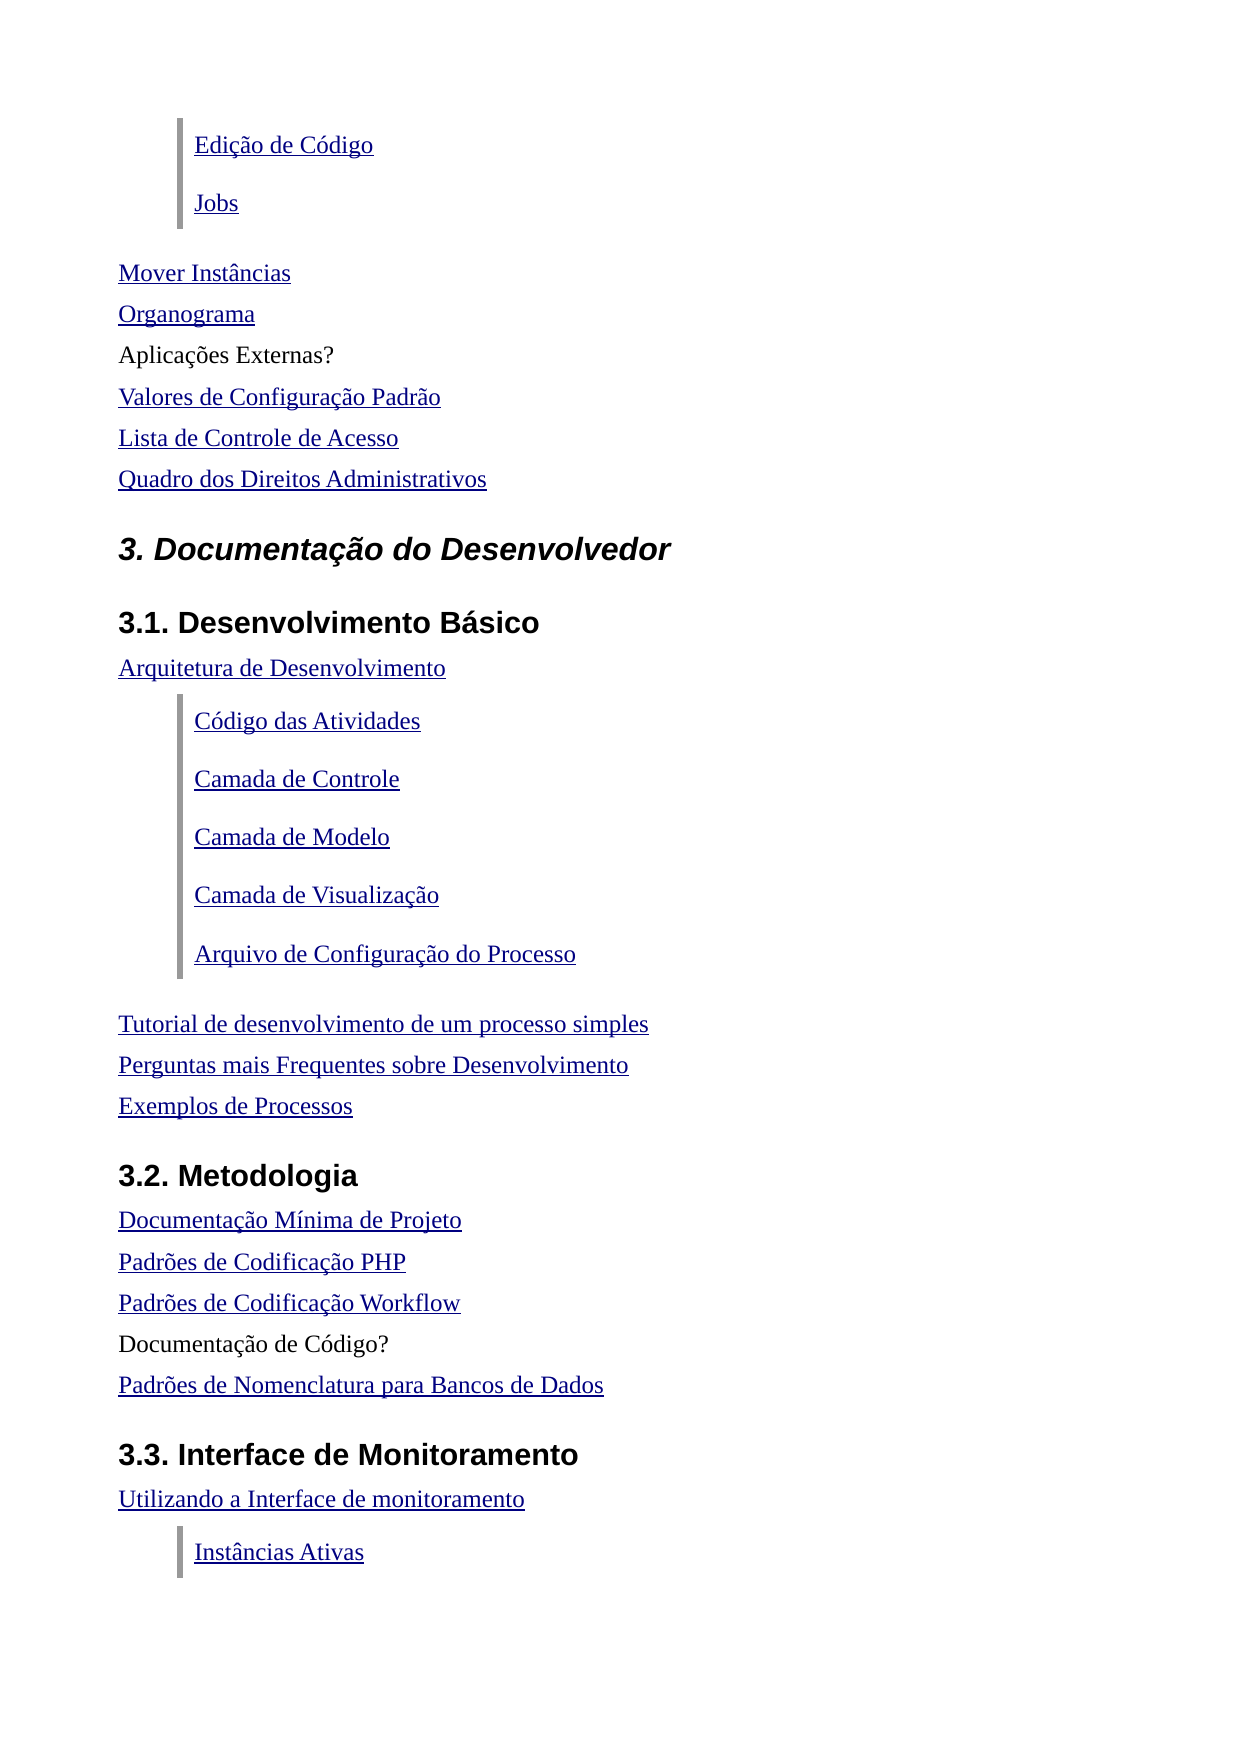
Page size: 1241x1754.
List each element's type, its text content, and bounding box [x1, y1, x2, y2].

text Valores de Configuração Padrão [118, 382, 1122, 411]
text Padrões de Nomenclatura para Bancos de Dados [118, 1370, 1122, 1399]
text Arquivo de Configuração do Processo [183, 927, 1063, 979]
text Perguntas mais Frequentes sobre Desenvolvimento [118, 1050, 1122, 1079]
text Edição de Código [183, 118, 1063, 159]
text Quadro dos Direitos Administrativos [118, 464, 1122, 493]
text Camada de Visualização [183, 869, 1063, 909]
text Lista de Controle de Acesso [118, 423, 1122, 452]
subtitle 3.3. Interface de Monitoramento [118, 1437, 1122, 1472]
text Documentação de Código? [118, 1329, 1122, 1358]
text Documentação Mínima de Projeto [118, 1205, 1122, 1234]
subtitle 3.1. Desenvolvimento Básico [118, 605, 1122, 640]
text Arquitetura de Desenvolvimento [118, 653, 1122, 682]
text Padrões de Codificação Workflow [118, 1288, 1122, 1317]
text Tutorial de desenvolvimento de um processo simples [118, 1009, 1122, 1037]
text Aplicações Externas? [118, 341, 1122, 369]
text Camada de Controle [183, 752, 1063, 793]
text Mover Instâncias [118, 258, 1122, 287]
text Camada de Modelo [183, 811, 1063, 851]
text Instâncias Ativas [183, 1526, 1063, 1578]
text Exemplos de Processos [118, 1091, 1122, 1120]
text Jobs [183, 176, 1063, 229]
subtitle 3. Documentação do Desenvolvedor [118, 531, 1122, 567]
text Código das Atividades [183, 694, 1063, 734]
text Utilizando a Interface de monitoramento [118, 1484, 1122, 1513]
text Organograma [118, 299, 1122, 328]
subtitle 3.2. Metodologia [118, 1157, 1122, 1193]
text Padrões de Codificação PHP [118, 1247, 1122, 1275]
